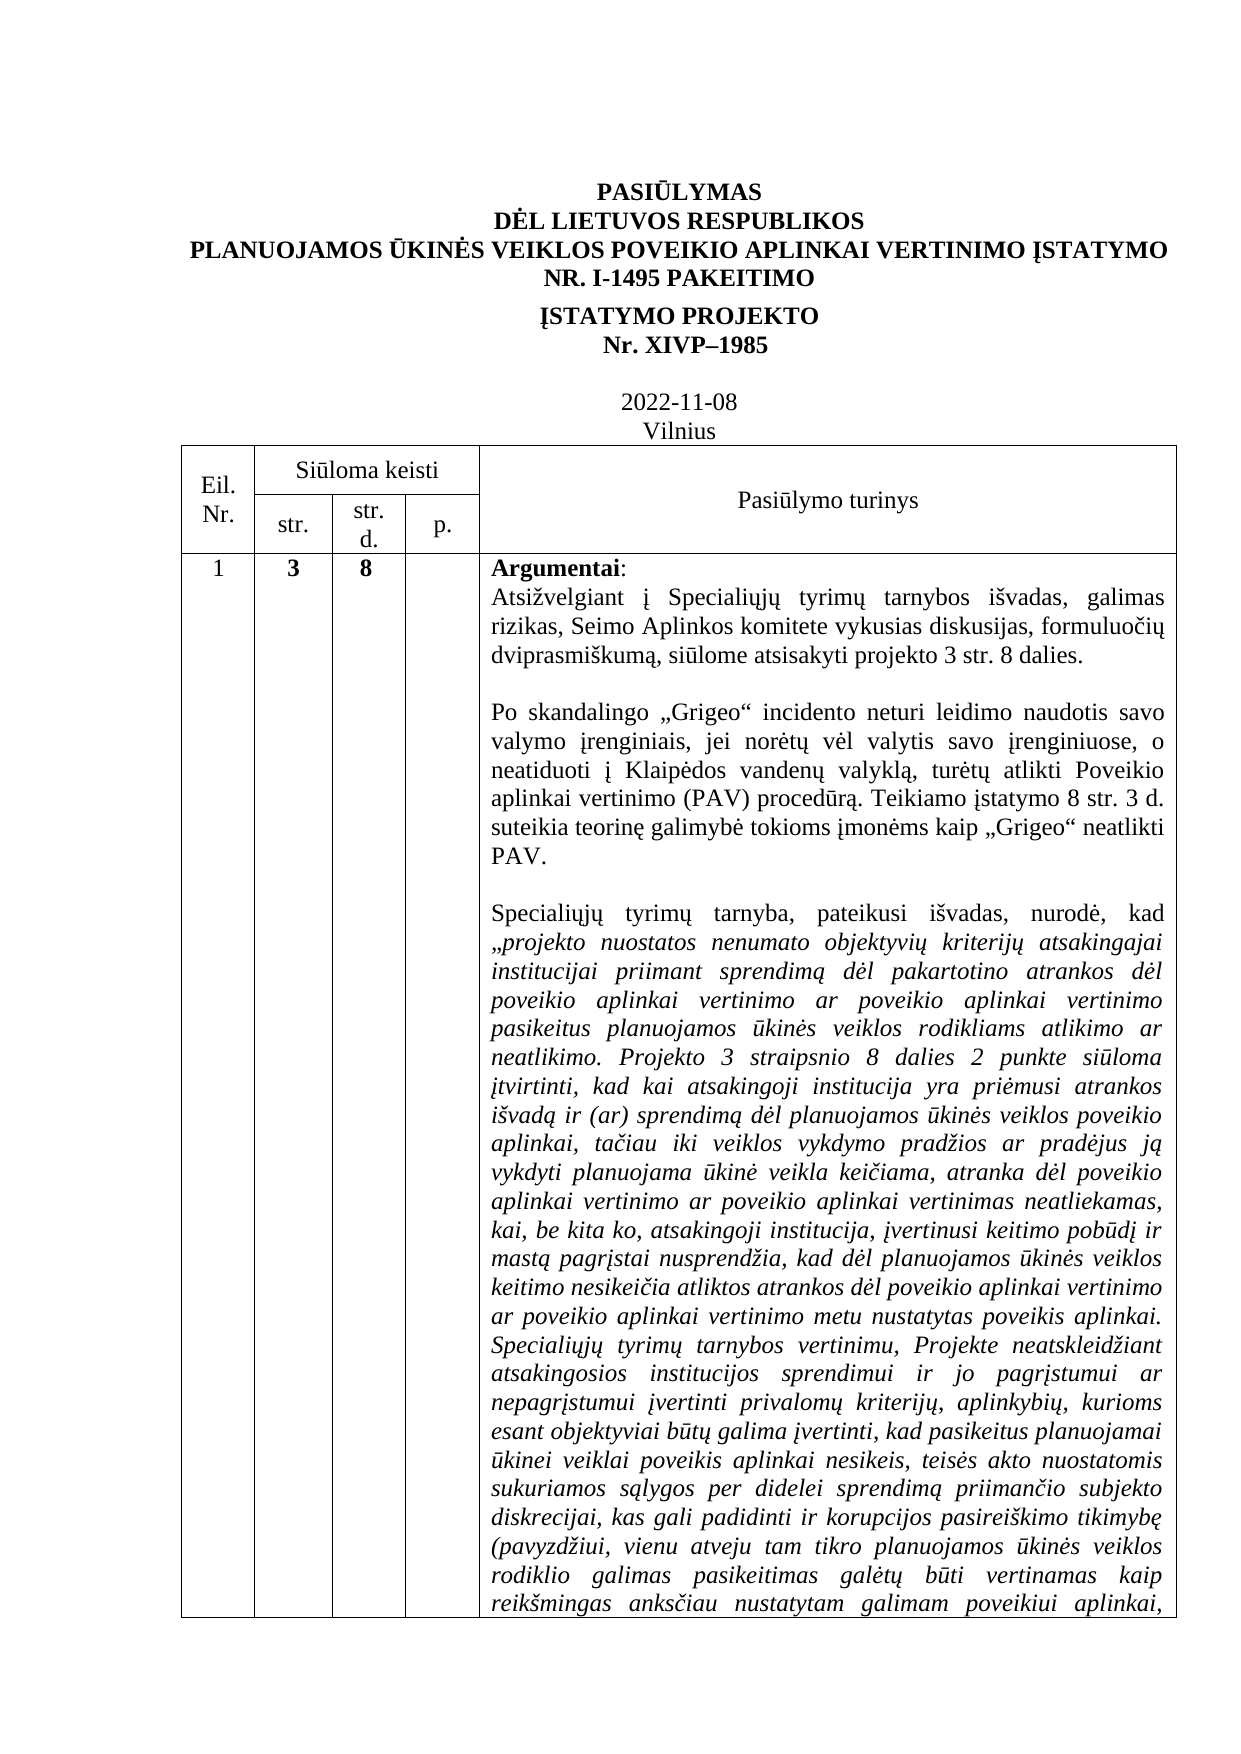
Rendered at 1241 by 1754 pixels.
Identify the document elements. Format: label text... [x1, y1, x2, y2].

table_header Pasiūlymo turinys [480, 446, 1176, 552]
text Vilnius [177, 416, 1181, 445]
table_cell Argumentai: Atsižvelgiant į Specialiųjų tyrimų tarnybos išvadas, galimas rizikas, Seimo Aplinkos komitete vykusias diskusijas, formuluočių dviprasmiškumą, siūlome atsisakyti projekto 3 str. 8 dalies. Po skandalingo „Grigeo“ incidento neturi leidimo naudotis savo valymo įrenginiais, jei norėtų vėl valytis savo įrenginiuose, o neatiduoti į Klaipėdos vandenų valyklą, turėtų atlikti Poveikio aplinkai vertinimo (PAV) procedūrą. Teikiamo įstatymo 8 str. 3 d. suteikia teorinę galimybė tokioms įmonėms kaip „Grigeo“ neatlikti PAV. Specialiųjų tyrimų tarnyba, pateikusi išvadas, nurodė, kad „projekto nuostatos nenumato objektyvių kriterijų atsakingajai institucijai priimant sprendimą dėl pakartotino atrankos dėl poveikio aplinkai vertinimo ar poveikio aplinkai vertinimo pasikeitus planuojamos ūkinės veiklos rodikliams atlikimo ar neatlikimo. Projekto 3 straipsnio 8 dalies 2 punkte siūloma įtvirtinti, kad kai atsakingoji institucija yra priėmusi atrankos išvadą ir (ar) sprendimą dėl planuojamos ūkinės veiklos poveikio aplinkai, tačiau iki veiklos vykdymo pradžios ar pradėjus ją vykdyti planuojama ūkinė veikla keičiama, atranka dėl poveikio aplinkai vertinimo ar poveikio aplinkai vertinimas neatliekamas, kai, be kita ko, atsakingoji institucija, įvertinusi keitimo pobūdį ir mastą pagrįstai nusprendžia, kad dėl planuojamos ūkinės veiklos keitimo nesikeičia atliktos atrankos dėl poveikio aplinkai vertinimo ar poveikio aplinkai vertinimo metu nustatytas poveikis aplinkai. Specialiųjų tyrimų tarnybos vertinimu, Projekte neatskleidžiant atsakingosios institucijos sprendimui ir jo pagrįstumui ar nepagrįstumui įvertinti privalomų kriterijų, aplinkybių, kurioms esant objektyviai būtų galima įvertinti, kad pasikeitus planuojamai ūkinei veiklai poveikis aplinkai nesikeis, teisės akto nuostatomis sukuriamos sąlygos per didelei sprendimą priimančio subjekto diskrecijai, kas gali padidinti ir korupcijos pasireiškimo tikimybę (pavyzdžiui, vienu atveju tam tikro planuojamos ūkinės veiklos rodiklio galimas pasikeitimas galėtų būti vertinamas kaip reikšmingas anksčiau nustatytam galimam poveikiui aplinkai, [480, 554, 1176, 1617]
text PASIŪLYMAS [177, 177, 1181, 206]
table_header Siūloma keisti [255, 446, 479, 494]
table_cell [406, 554, 479, 1617]
text Nr. XIVP–1985 [177, 330, 1181, 358]
text 2022-11-08 [177, 387, 1181, 416]
table_cell p. [406, 495, 479, 552]
table_cell str. [255, 495, 332, 552]
table_cell 3 [255, 554, 332, 1617]
table_cell 1 [182, 554, 254, 1617]
text ĮSTATYMO PROJEKTO [177, 292, 1181, 330]
table_cell 8 [333, 554, 405, 1617]
text PLANUOJAMOS ŪKINĖS VEIKLOS POVEIKIO APLINKAI VERTINIMO ĮSTATYMO NR. I-1495 PAKEITIMO [177, 235, 1181, 292]
table_header Eil. Nr. [182, 446, 254, 552]
table_cell str. d. [333, 495, 405, 552]
text DĖL LIETUVOS RESPUBLIKOS [177, 206, 1181, 235]
